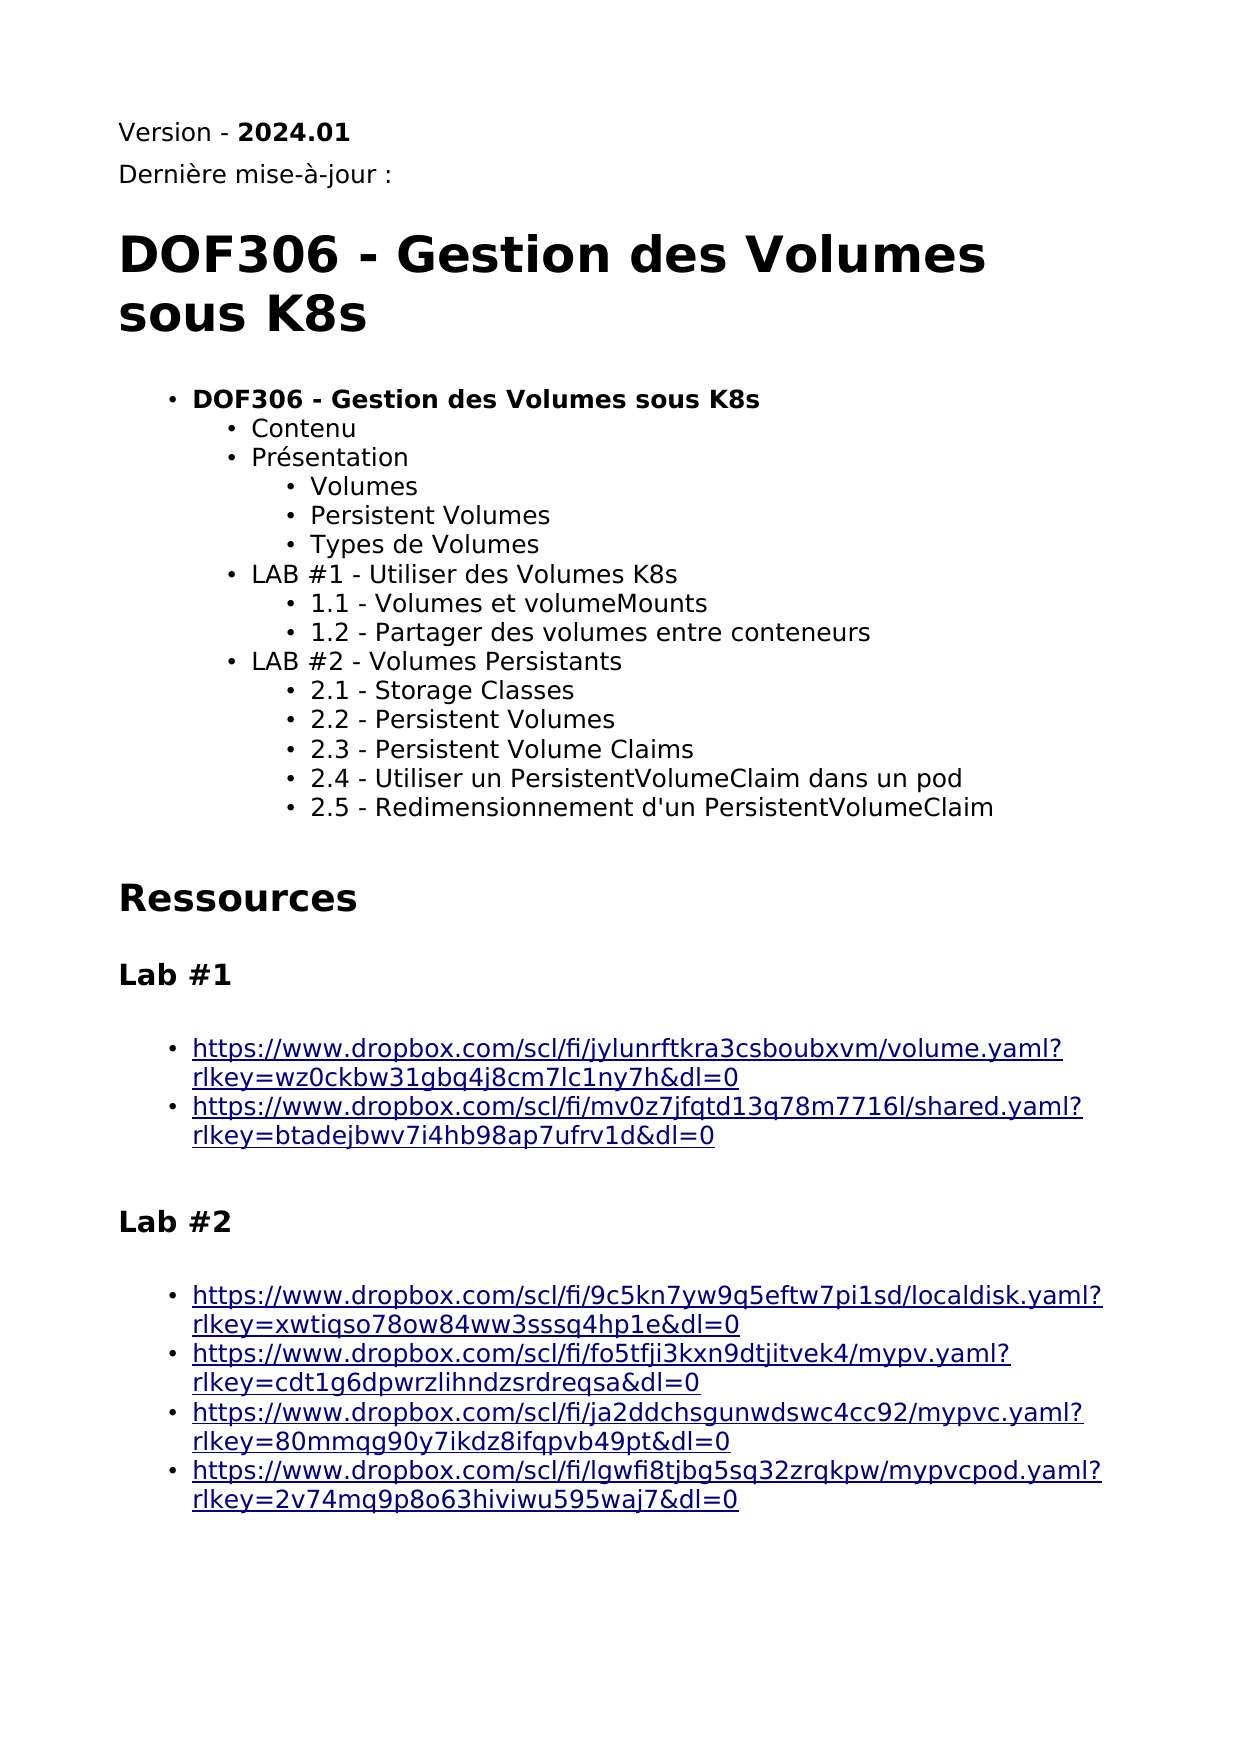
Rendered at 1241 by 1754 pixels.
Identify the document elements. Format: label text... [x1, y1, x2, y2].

list 1.1 - Volumes et volumeMounts [295, 589, 1122, 618]
list LAB #1 - Utiliser des Volumes K8s [236, 560, 1122, 589]
list 2.4 - Utiliser un PersistentVolumeClaim dans un pod [295, 764, 1122, 793]
list https://www.dropbox.com/scl/fi/jylunrftkra3csboubxvm/volume.yaml?rlkey=wz0ckbw31gbq4j8cm7lc1ny7h&dl=0 [177, 1034, 1122, 1092]
subtitle Ressources [118, 877, 1122, 921]
list https://www.dropbox.com/scl/fi/lgwfi8tjbg5sq32zrqkpw/mypvcpod.yaml?rlkey=2v74mq9p8o63hiviwu595waj7&dl=0 [177, 1456, 1122, 1514]
list Persistent Volumes [295, 502, 1122, 531]
list DOF306 - Gestion des Volumes sous K8s [177, 385, 1122, 414]
list 2.1 - Storage Classes [295, 677, 1122, 706]
list https://www.dropbox.com/scl/fi/9c5kn7yw9q5eftw7pi1sd/localdisk.yaml?rlkey=xwtiqso78ow84ww3sssq4hp1e&dl=0 [177, 1281, 1122, 1339]
list Volumes [295, 472, 1122, 502]
subtitle Lab #1 [118, 958, 1122, 992]
subtitle Lab #2 [118, 1205, 1122, 1239]
list 2.3 - Persistent Volume Claims [295, 735, 1122, 764]
subtitle DOF306 - Gestion des Volumes sous K8s [118, 226, 1122, 343]
list https://www.dropbox.com/scl/fi/ja2ddchsgunwdswc4cc92/mypvc.yaml?rlkey=80mmqg90y7ikdz8ifqpvb49pt&dl=0 [177, 1398, 1122, 1456]
list Types de Volumes [295, 531, 1122, 560]
list 1.2 - Partager des volumes entre conteneurs [295, 618, 1122, 647]
text Dernière mise-à-jour : [118, 160, 1122, 189]
list 2.5 - Redimensionnement d'un PersistentVolumeClaim [295, 793, 1122, 822]
list Présentation [236, 443, 1122, 472]
list Contenu [236, 414, 1122, 443]
list 2.2 - Persistent Volumes [295, 706, 1122, 735]
list LAB #2 - Volumes Persistants [236, 647, 1122, 677]
list https://www.dropbox.com/scl/fi/mv0z7jfqtd13q78m7716l/shared.yaml?rlkey=btadejbwv7i4hb98ap7ufrv1d&dl=0 [177, 1092, 1122, 1151]
text Version - 2024.01 [118, 118, 1122, 147]
list https://www.dropbox.com/scl/fi/fo5tfji3kxn9dtjitvek4/mypv.yaml?rlkey=cdt1g6dpwrzlihndzsrdreqsa&dl=0 [177, 1339, 1122, 1398]
